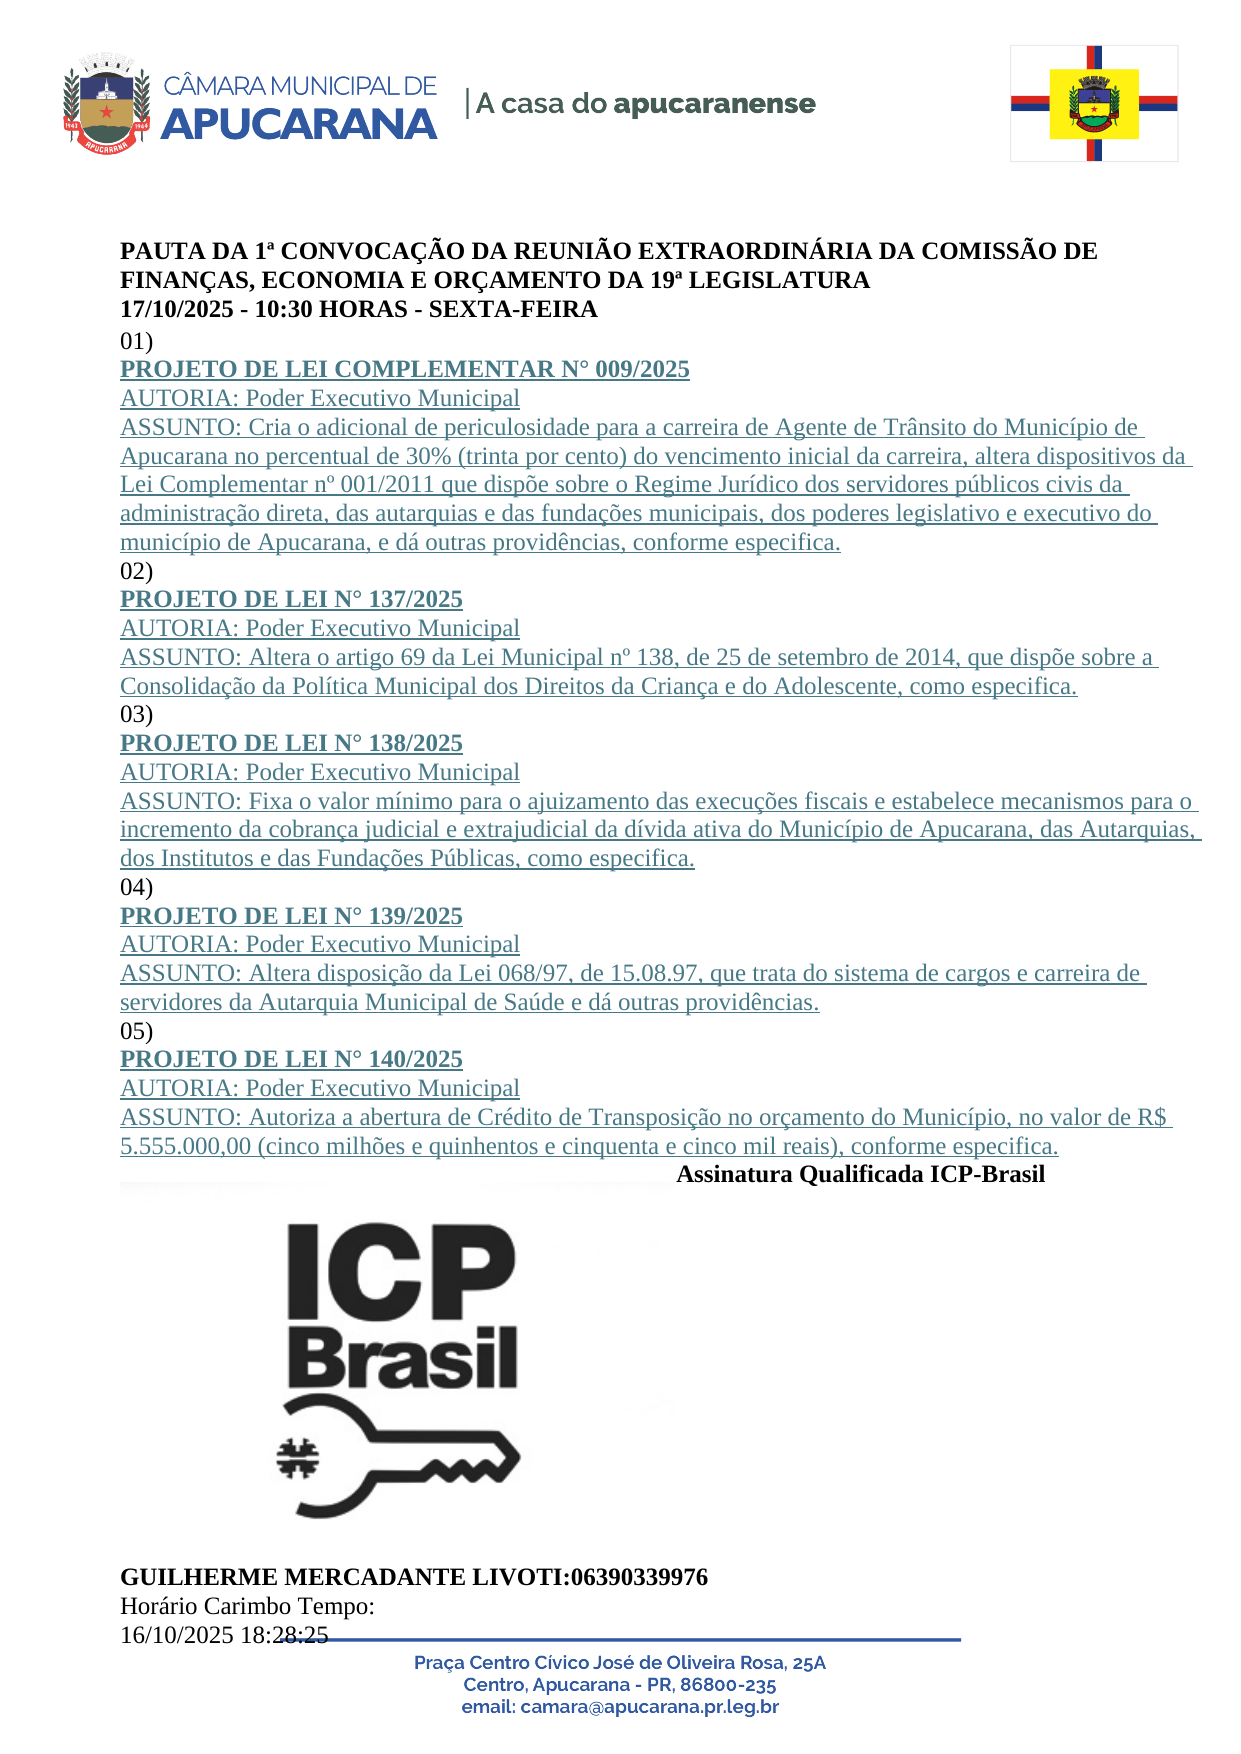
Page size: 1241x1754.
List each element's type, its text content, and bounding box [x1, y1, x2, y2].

table_header PAUTA DA 1ª CONVOCAÇÃO DA REUNIÃO EXTRAORDINÁRIA DA COMISSÃO DE FINANÇAS, ECONOMIA E ORÇAMENTO DA 19ª LEGISLATURA 17/10/2025 - 10:30 HORAS - SEXTA-FEIRA [118, 235, 1212, 324]
table_cell 01) PROJETO DE LEI COMPLEMENTAR N° 009/2025 AUTORIA: Poder Executivo Municipal ASSUNTO: Cria o adicional de periculosidade para a carreira de Agente de Trânsito do Município de Apucarana no percentual de 30% (trinta por cento) do vencimento inicial da carreira, altera dispositivos da Lei Complementar nº 001/2011 que dispõe sobre o Regime Jurídico dos servidores públicos civis da administração direta, das autarquias e das fundações municipais, dos poderes legislativo e executivo do município de Apucarana, e dá outras providências, conforme especifica. 02) PROJETO DE LEI N° 137/2025 AUTORIA: Poder Executivo Municipal ASSUNTO: Altera o artigo 69 da Lei Municipal nº 138, de 25 de setembro de 2014, que dispõe sobre a Consolidação da Política Municipal dos Direitos da Criança e do Adolescente, como especifica. 03) PROJETO DE LEI N° 138/2025 AUTORIA: Poder Executivo Municipal ASSUNTO: Fixa o valor mínimo para o ajuizamento das execuções fiscais e estabelece mecanismos para o incremento da cobrança judicial e extrajudicial da dívida ativa do Município de Apucarana, das Autarquias, dos Institutos e das Fundações Públicas, como especifica. 04) PROJETO DE LEI N° 139/2025 AUTORIA: Poder Executivo Municipal ASSUNTO: Altera disposição da Lei 068/97, de 15.08.97, que trata do sistema de cargos e carreira de servidores da Autarquia Municipal de Saúde e dá outras providências. 05) PROJETO DE LEI N° 140/2025 AUTORIA: Poder Executivo Municipal ASSUNTO: Autoriza a abertura de Crédito de Transposição no orçamento do Município, no valor de R$ 5.555.000,00 (cinco milhões e quinhentos e cinquenta e cinco mil reais), conforme especifica. Assinatura Qualificada ICP-Brasil GUILHERME MERCADANTE LIVOTI:06390339976 Horário Carimbo Tempo: 16/10/2025 18:28:25 [118, 324, 1212, 1650]
